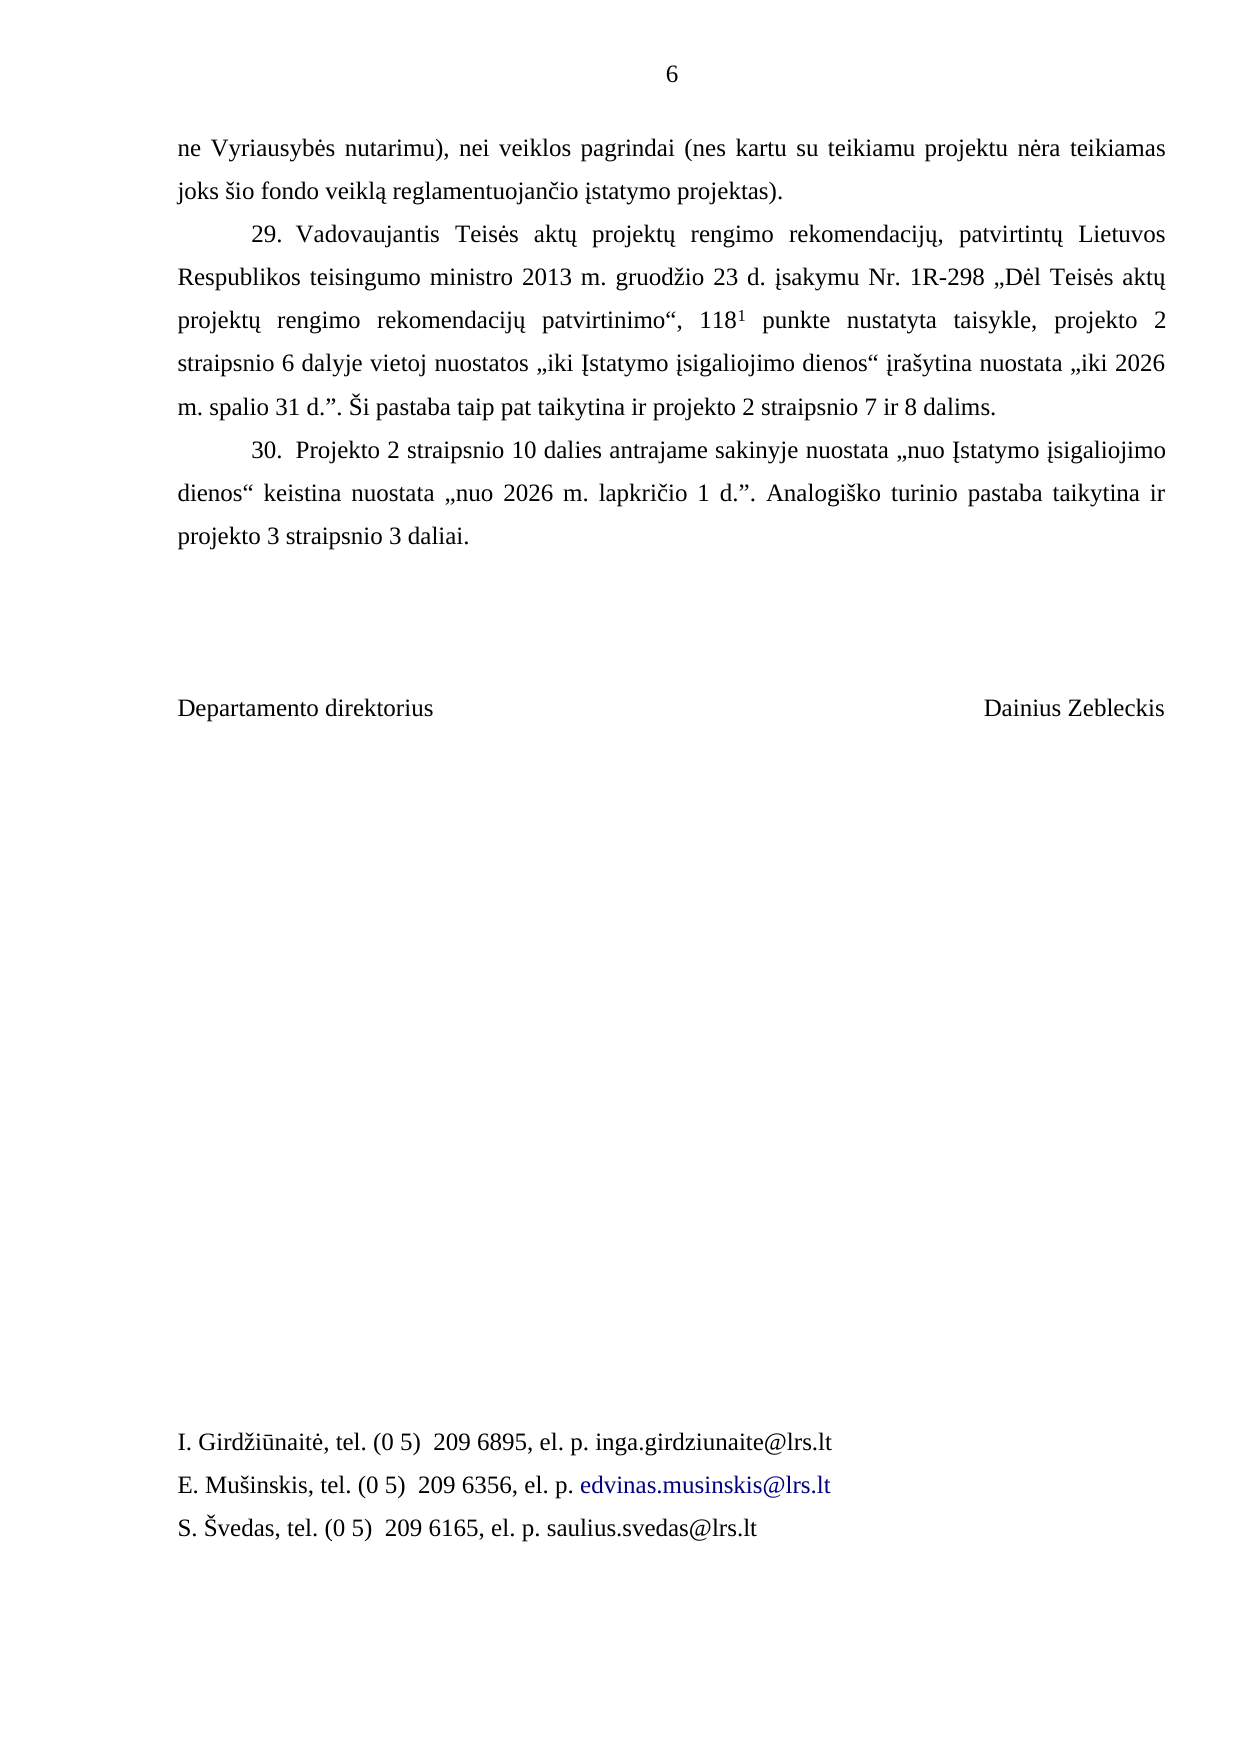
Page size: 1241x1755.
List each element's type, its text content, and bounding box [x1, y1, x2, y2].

text Departamento direktorius Dainius Zebleckis [177, 693, 1167, 722]
text E. Mušinskis, tel. (0 5) 209 6356, el. p. edvinas.musinskis@lrs.lt [177, 1470, 1167, 1498]
list ne Vyriausybės nutarimu), nei veiklos pagrindai (nes kartu su teikiamu projektu nėra teikiamas joks šio fondo veiklą reglamentuojančio įstatymo projektas). [177, 133, 1167, 205]
text S. Švedas, tel. (0 5) 209 6165, el. p. saulius.svedas@lrs.lt [177, 1513, 1167, 1542]
list Projekto 2 straipsnio 10 dalies antrajame sakinyje nuostata „nuo Įstatymo įsigaliojimo dienos“ keistina nuostata „nuo 2026 m. lapkričio 1 d.”. Analogiško turinio pastaba taikytina ir projekto 3 straipsnio 3 daliai. [177, 435, 1167, 550]
list Vadovaujantis Teisės aktų projektų rengimo rekomendacijų, patvirtintų Lietuvos Respublikos teisingumo ministro 2013 m. gruodžio 23 d. įsakymu Nr. 1R-298 „Dėl Teisės aktų projektų rengimo rekomendacijų patvirtinimo“, 1181 punkte nustatyta taisykle, projekto 2 straipsnio 6 dalyje vietoj nuostatos „iki Įstatymo įsigaliojimo dienos“ įrašytina nuostata „iki 2026 m. spalio 31 d.”. Ši pastaba taip pat taikytina ir projekto 2 straipsnio 7 ir 8 dalims. [177, 219, 1167, 420]
text I. Girdžiūnaitė, tel. (0 5) 209 6895, el. p. inga.girdziunaite@lrs.lt [177, 1427, 1167, 1455]
